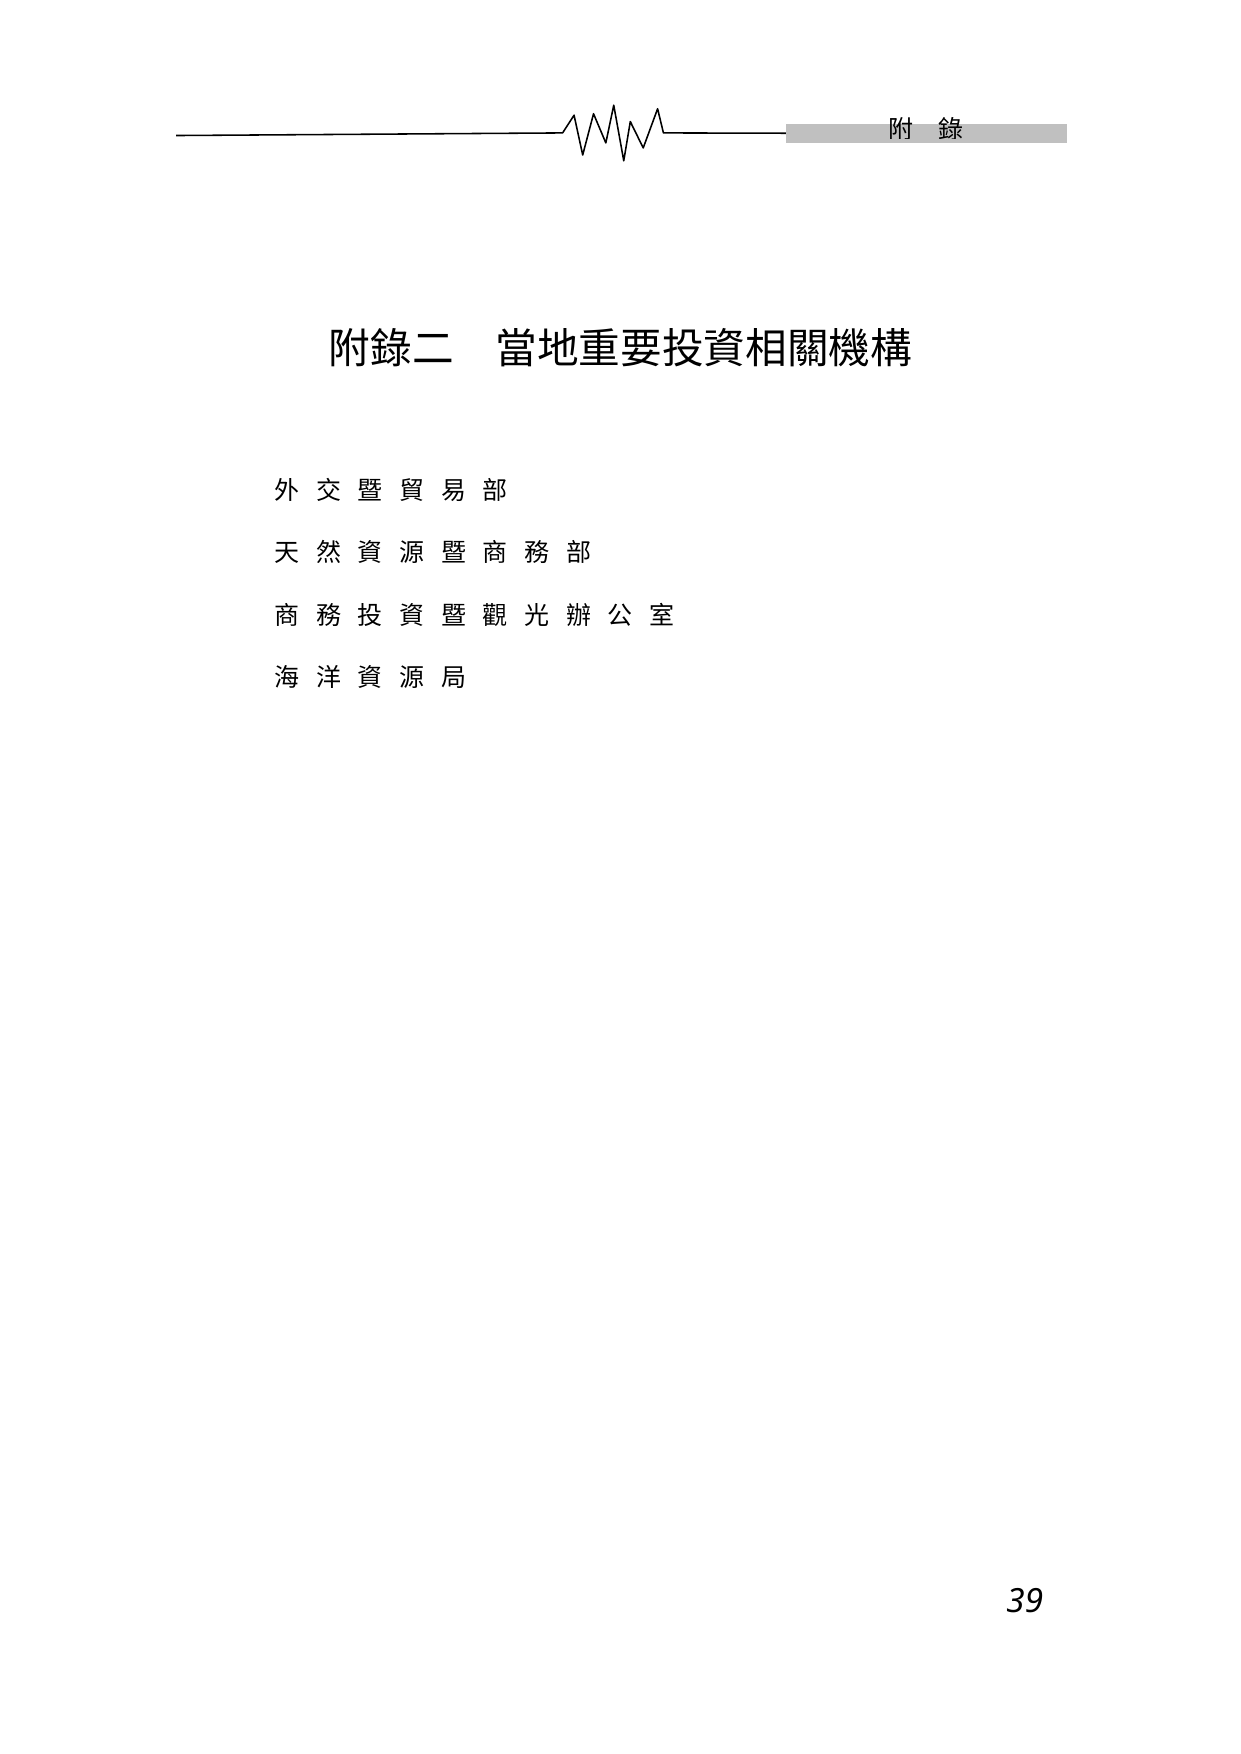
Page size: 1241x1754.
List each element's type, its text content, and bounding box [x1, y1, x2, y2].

text 海洋資源局 [183, 634, 1058, 697]
text 附錄二 當地重要投資相關機構 [183, 304, 1058, 366]
text 外交暨貿易部 [183, 447, 1058, 509]
text 天然資源暨商務部 [183, 509, 1058, 572]
text 商務投資暨觀光辦公室 [183, 572, 1058, 634]
